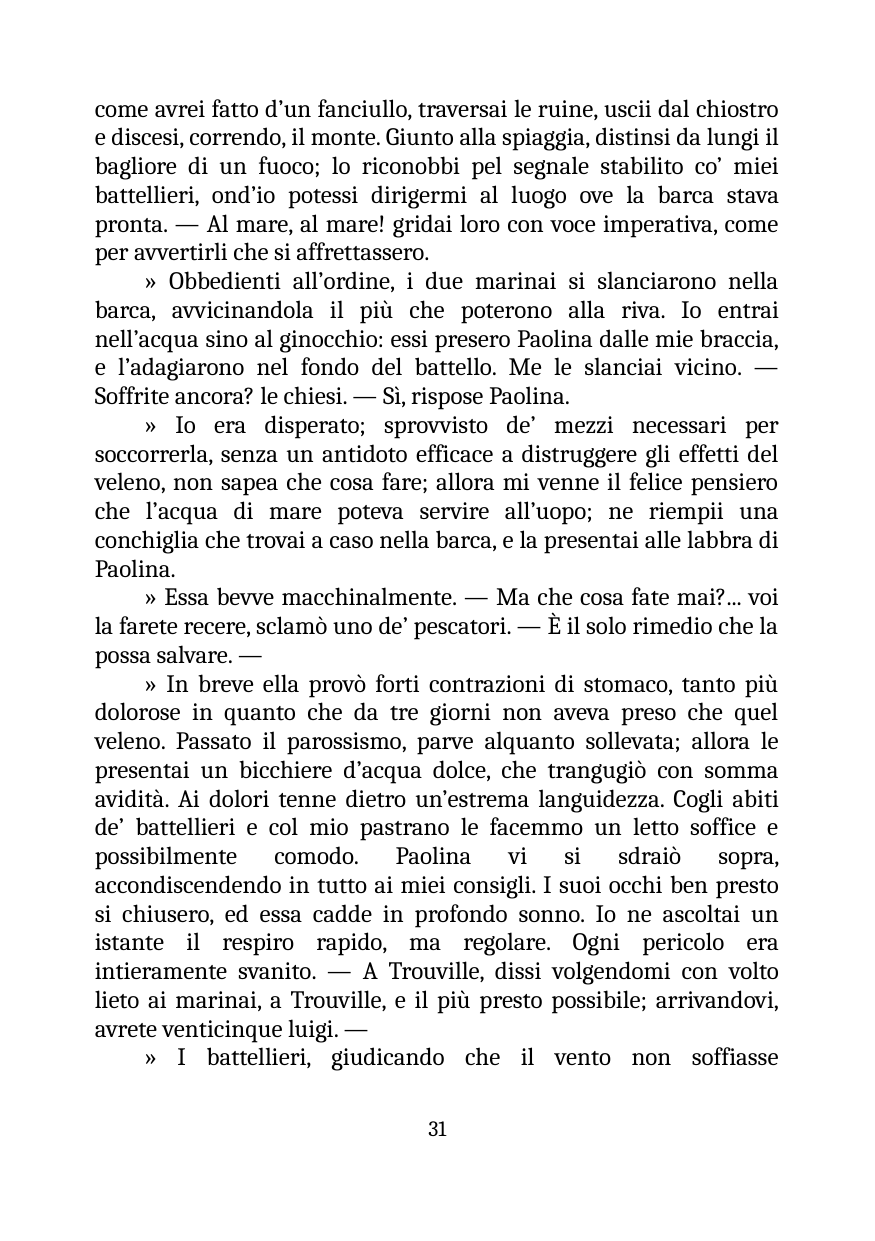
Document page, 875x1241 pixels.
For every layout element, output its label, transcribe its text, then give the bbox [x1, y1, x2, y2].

text come avrei fatto d’un fanciullo, traversai le ruine, uscii dal chiostro e discesi, correndo, il monte. Giunto alla spiaggia, distinsi da lungi il bagliore di un fuoco; lo riconobbi pel segnale stabilito co’ miei battellieri, ond’io potessi dirigermi al luogo ove la barca stava pronta. — Al mare, al mare! gridai loro con voce imperativa, come per avvertirli che si affrettassero. [94, 94, 779, 267]
text » Io era disperato; sprovvisto de’ mezzi necessari per soccorrerla, senza un antidoto efficace a distruggere gli effetti del veleno, non sapea che cosa fare; allora mi venne il felice pensiero che l’acqua di mare poteva servire all’uopo; ne riempii una conchiglia che trovai a caso nella barca, e la presentai alle labbra di Paolina. [94, 411, 779, 583]
text » In breve ella provò forti contrazioni di stomaco, tanto più dolorose in quanto che da tre giorni non aveva preso che quel veleno. Passato il parossismo, parve alquanto sollevata; allora le presentai un bicchiere d’acqua dolce, che trangugiò con somma avidità. Ai dolori tenne dietro un’estrema languidezza. Cogli abiti de’ battellieri e col mio pastrano le facemmo un letto soffice e possibilmente comodo. Paolina vi si sdraiò sopra, accondiscendendo in tutto ai miei consigli. I suoi occhi ben presto si chiusero, ed essa cadde in profondo sonno. Io ne ascoltai un istante il respiro rapido, ma regolare. Ogni pericolo era intieramente svanito. — A Trouville, dissi volgendomi con volto lieto ai marinai, a Trouville, e il più presto possibile; arrivandovi, avrete venticinque luigi. — [94, 669, 779, 1043]
text » I battellieri, giudicando che il vento non soffiasse [94, 1043, 779, 1072]
text » Obbedienti all’ordine, i due marinai si slanciarono nella barca, avvicinandola il più che poterono alla riva. Io entrai nell’acqua sino al ginocchio: essi presero Paolina dalle mie braccia, e l’adagiarono nel fondo del battello. Me le slanciai vicino. — Soffrite ancora? le chiesi. — Sì, rispose Paolina. [94, 267, 779, 411]
text » Essa bevve macchinalmente. — Ma che cosa fate mai?... voi la farete recere, sclamò uno de’ pescatori. — È il solo rimedio che la possa salvare. — [94, 583, 779, 669]
